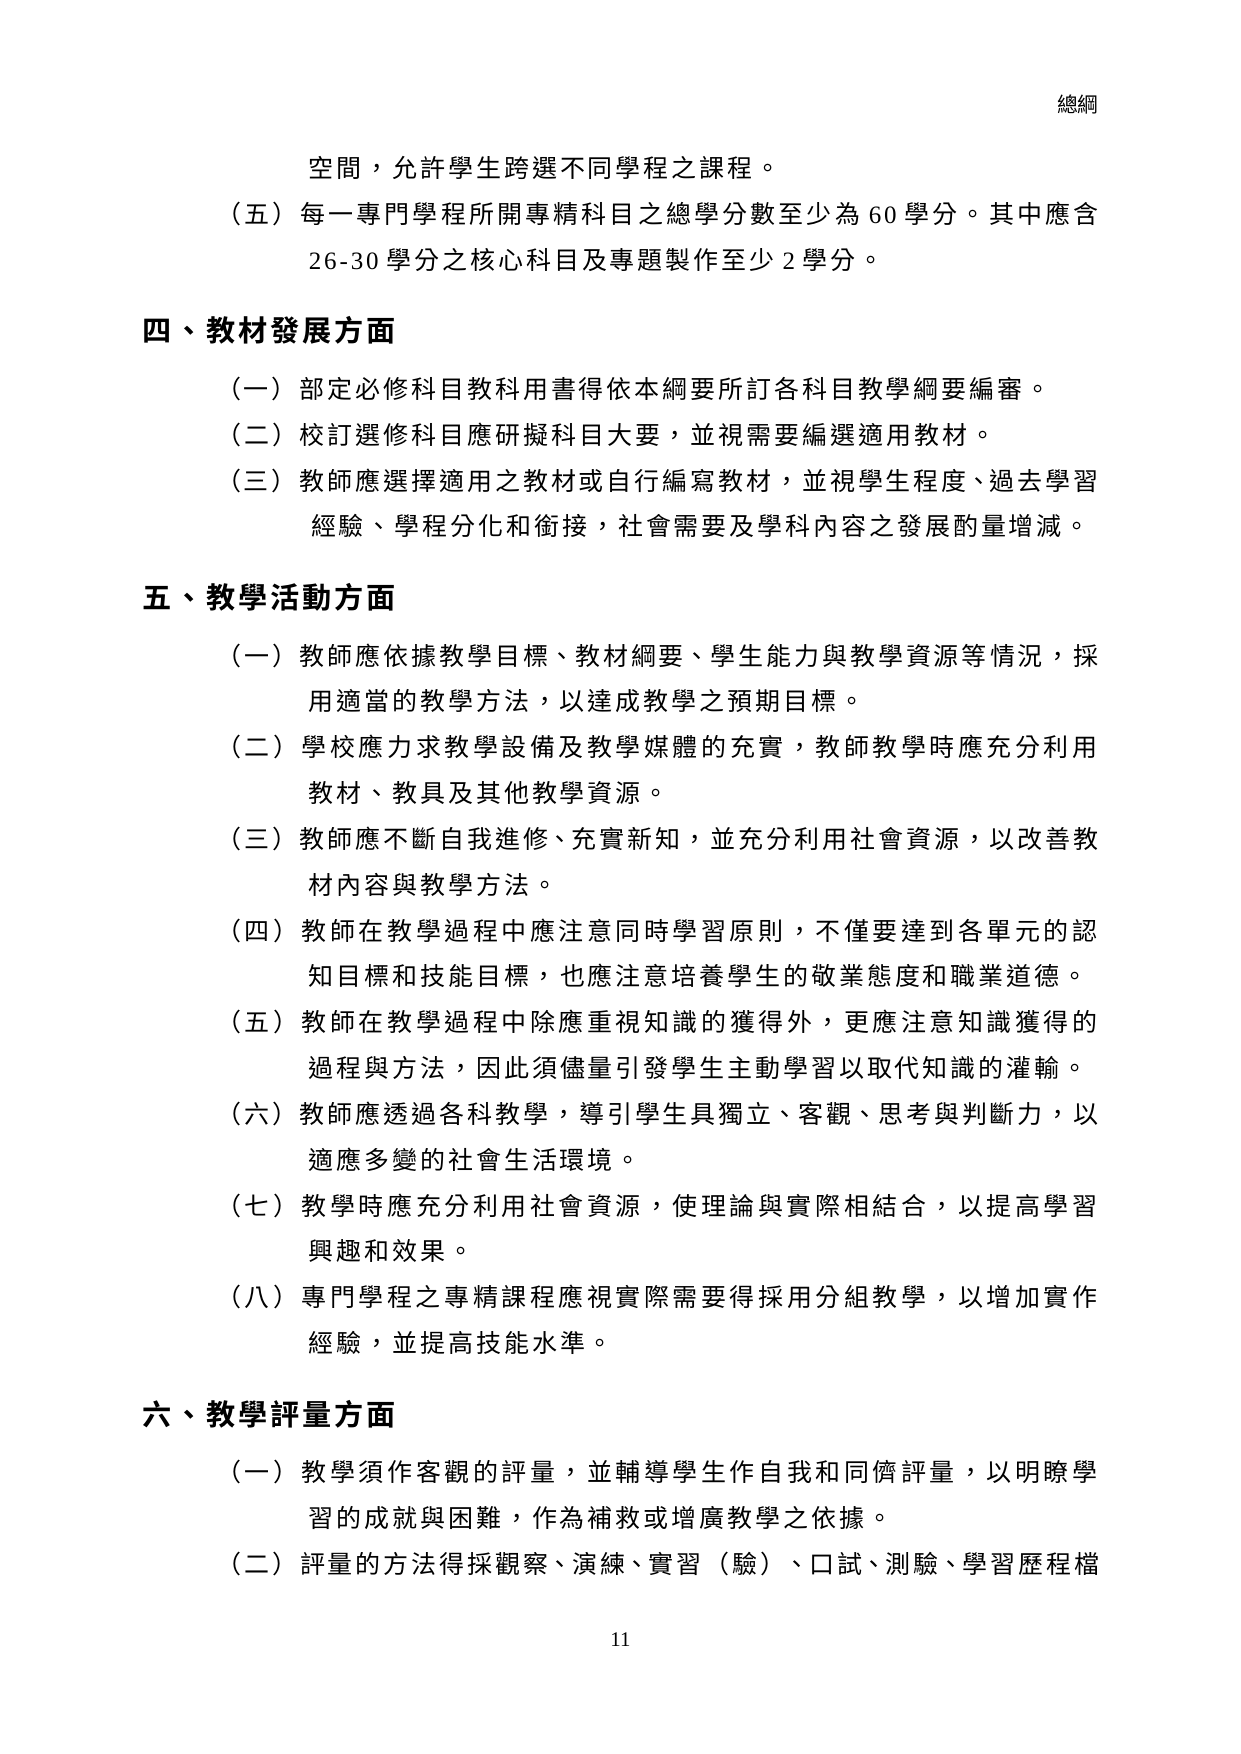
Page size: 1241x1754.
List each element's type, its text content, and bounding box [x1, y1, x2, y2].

text （四）教師在教學過程中應注意同時學習原則，不僅要達到各單元的認知目標和技能目標，也應注意培養學生的敬業態度和職業道德。 [216, 906, 1098, 998]
text （一）教學須作客觀的評量，並輔導學生作自我和同儕評量，以明瞭學習的成就與困難，作為補救或增廣教學之依據。 [216, 1448, 1098, 1539]
text （一）教師應依據教學目標、教材綱要、學生能力與教學資源等情況，採用適當的教學方法，以達成教學之預期目標。 [216, 631, 1098, 723]
text （二）校訂選修科目應研擬科目大要，並視需要編選適用教材。 [216, 410, 1098, 456]
text （二）學校應力求教學設備及教學媒體的充實，教師教學時應充分利用教材、教具及其他教學資源。 [216, 723, 1098, 814]
text （七）教學時應充分利用社會資源，使理論與實際相結合，以提高學習興趣和效果。 [216, 1181, 1098, 1273]
text （二）評量的方法得採觀察、演練、實習（驗）、口試、測驗、學習歷程檔案等多元方式實施，依單元內容和性質，酌採學生的作業、報告、實際操作、作品和其他表現。 [216, 1539, 1098, 1585]
text 六、教學評量方面 [142, 1389, 1098, 1435]
text （六）教師應透過各科教學，導引學生具獨立、客觀、思考與判斷力，以適應多變的社會生活環境。 [216, 1089, 1098, 1181]
text （五）教師在教學過程中除應重視知識的獲得外，更應注意知識獲得的過程與方法，因此須儘量引發學生主動學習以取代知識的灌輸。 [216, 998, 1098, 1089]
text （三）教師應不斷自我進修、充實新知，並充分利用社會資源，以改善教材內容與教學方法。 [216, 814, 1098, 906]
text （三）教師應選擇適用之教材或自行編寫教材，並視學生程度、過去學習經驗、學程分化和銜接，社會需要及學科內容之發展酌量增減。 [216, 456, 1098, 548]
text 四、教材發展方面 [142, 306, 1098, 352]
text （一）部定必修科目教科用書得依本綱要所訂各科目教學綱要編審。 [216, 364, 1098, 410]
text 空間，允許學生跨選不同學程之課程。 [216, 144, 1098, 189]
text （八）專門學程之專精課程應視實際需要得採用分組教學，以增加實作經驗，並提高技能水準。 [216, 1273, 1098, 1364]
text 五、教學活動方面 [142, 573, 1098, 619]
text （五）每一專門學程所開專精科目之總學分數至少為60學分。其中應含26-30學分之核心科目及專題製作至少2學分。 [216, 189, 1098, 281]
